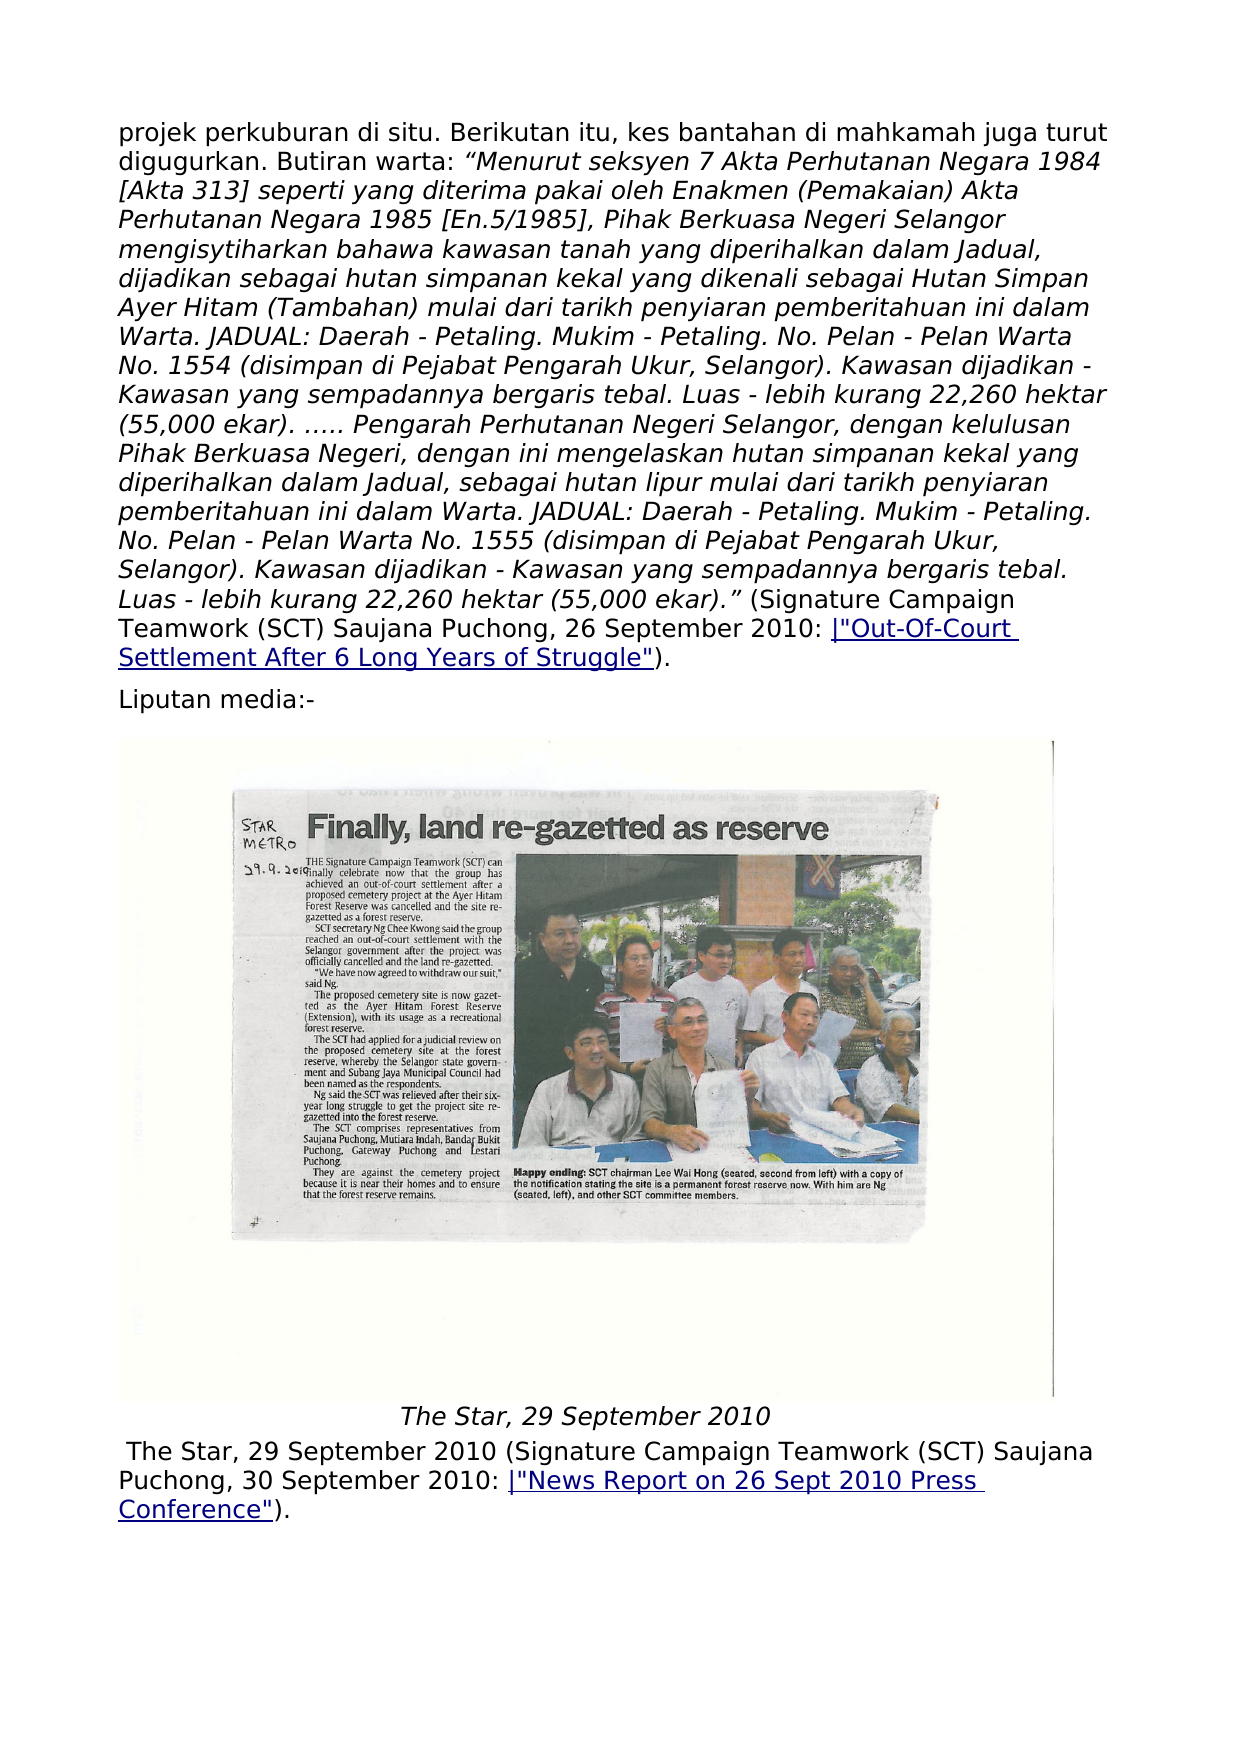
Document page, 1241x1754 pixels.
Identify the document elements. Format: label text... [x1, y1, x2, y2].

text projek perkuburan di situ. Berikutan itu, kes bantahan di mahkamah juga turut digugurkan. Butiran warta: “Menurut seksyen 7 Akta Perhutanan Negara 1984 [Akta 313] seperti yang diterima pakai oleh Enakmen (Pemakaian) Akta Perhutanan Negara 1985 [En.5/1985], Pihak Berkuasa Negeri Selangor mengisytiharkan bahawa kawasan tanah yang diperihalkan dalam Jadual, dijadikan sebagai hutan simpanan kekal yang dikenali sebagai Hutan Simpan Ayer Hitam (Tambahan) mulai dari tarikh penyiaran pemberitahuan ini dalam Warta. JADUAL: Daerah - Petaling. Mukim - Petaling. No. Pelan - Pelan Warta No. 1554 (disimpan di Pejabat Pengarah Ukur, Selangor). Kawasan dijadikan - Kawasan yang sempadannya bergaris tebal. Luas - lebih kurang 22,260 hektar (55,000 ekar). ….. Pengarah Perhutanan Negeri Selangor, dengan kelulusan Pihak Berkuasa Negeri, dengan ini mengelaskan hutan simpanan kekal yang diperihalkan dalam Jadual, sebagai hutan lipur mulai dari tarikh penyiaran pemberitahuan ini dalam Warta. JADUAL: Daerah - Petaling. Mukim - Petaling. No. Pelan - Pelan Warta No. 1555 (disimpan di Pejabat Pengarah Ukur, Selangor). Kawasan dijadikan - Kawasan yang sempadannya bergaris tebal. Luas - lebih kurang 22,260 hektar (55,000 ekar).” (Signature Campaign Teamwork (SCT) Saujana Puchong, 26 September 2010: |"Out-Of-Court Settlement After 6 Long Years of Struggle"). [118, 118, 1122, 672]
picture [118, 738, 1056, 1402]
text The Star, 29 September 2010 (Signature Campaign Teamwork (SCT) Saujana Puchong, 30 September 2010: |"News Report on 26 Sept 2010 Press Conference"). [118, 726, 1122, 1524]
text Liputan media:- [118, 685, 1122, 714]
text The Star, 29 September 2010 [118, 1402, 1056, 1431]
